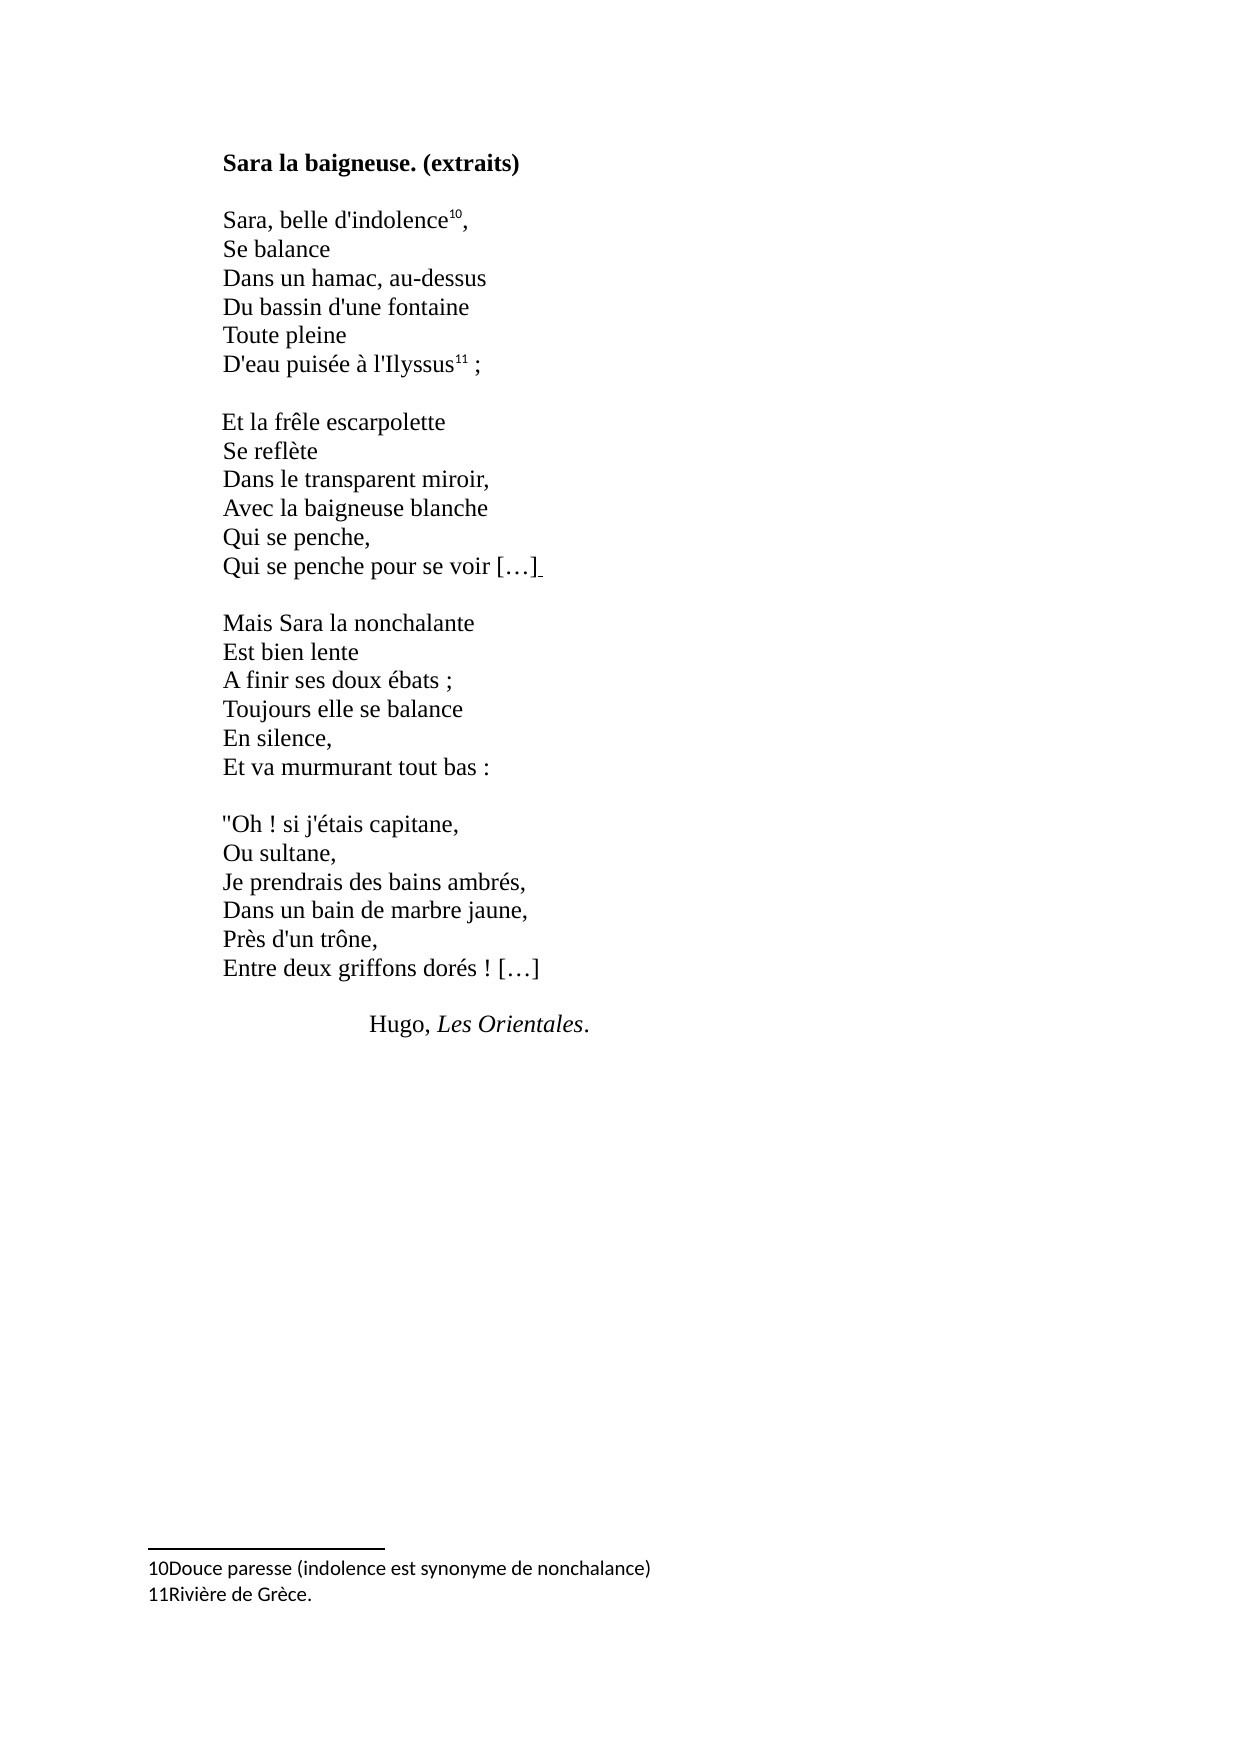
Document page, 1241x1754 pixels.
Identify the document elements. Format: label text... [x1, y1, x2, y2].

text Dans le transparent miroir, [223, 464, 1093, 493]
text "Oh ! si j'étais capitane, [148, 809, 1093, 838]
text Je prendrais des bains ambrés, [223, 867, 1093, 895]
text Dans un bain de marbre jaune, [223, 895, 1093, 924]
text Sara la baigneuse. (extraits) [223, 148, 1093, 176]
text Qui se penche pour se voir […] [223, 551, 1093, 580]
text Rivière de Grèce. [148, 1581, 1093, 1606]
text A finir ses doux ébats ; [223, 665, 1093, 694]
text Toujours elle se balance [223, 694, 1093, 723]
text Qui se penche, [223, 522, 1093, 551]
text Mais Sara la nonchalante [223, 608, 1093, 637]
text Se balance [223, 234, 1093, 263]
text Et la frêle escarpolette [148, 407, 1093, 436]
text Et va murmurant tout bas : [223, 752, 1093, 780]
text Entre deux griffons dorés ! […] [223, 953, 1093, 982]
text Douce paresse (indolence est synonyme de nonchalance) [148, 1556, 1093, 1581]
text Hugo, Les Orientales. [148, 1009, 1093, 1038]
text Sara, belle d'indolence, [223, 205, 1093, 234]
text Est bien lente [223, 637, 1093, 665]
text Se reflète [223, 436, 1093, 464]
text Dans un hamac, au-dessus [223, 263, 1093, 292]
text Près d'un trône, [223, 924, 1093, 953]
text En silence, [223, 723, 1093, 752]
text Avec la baigneuse blanche [223, 493, 1093, 522]
text Toute pleine [223, 320, 1093, 349]
text D'eau puisée à l'Ilyssus ; [223, 349, 1093, 378]
text Ou sultane, [223, 838, 1093, 867]
text Du bassin d'une fontaine [223, 292, 1093, 320]
